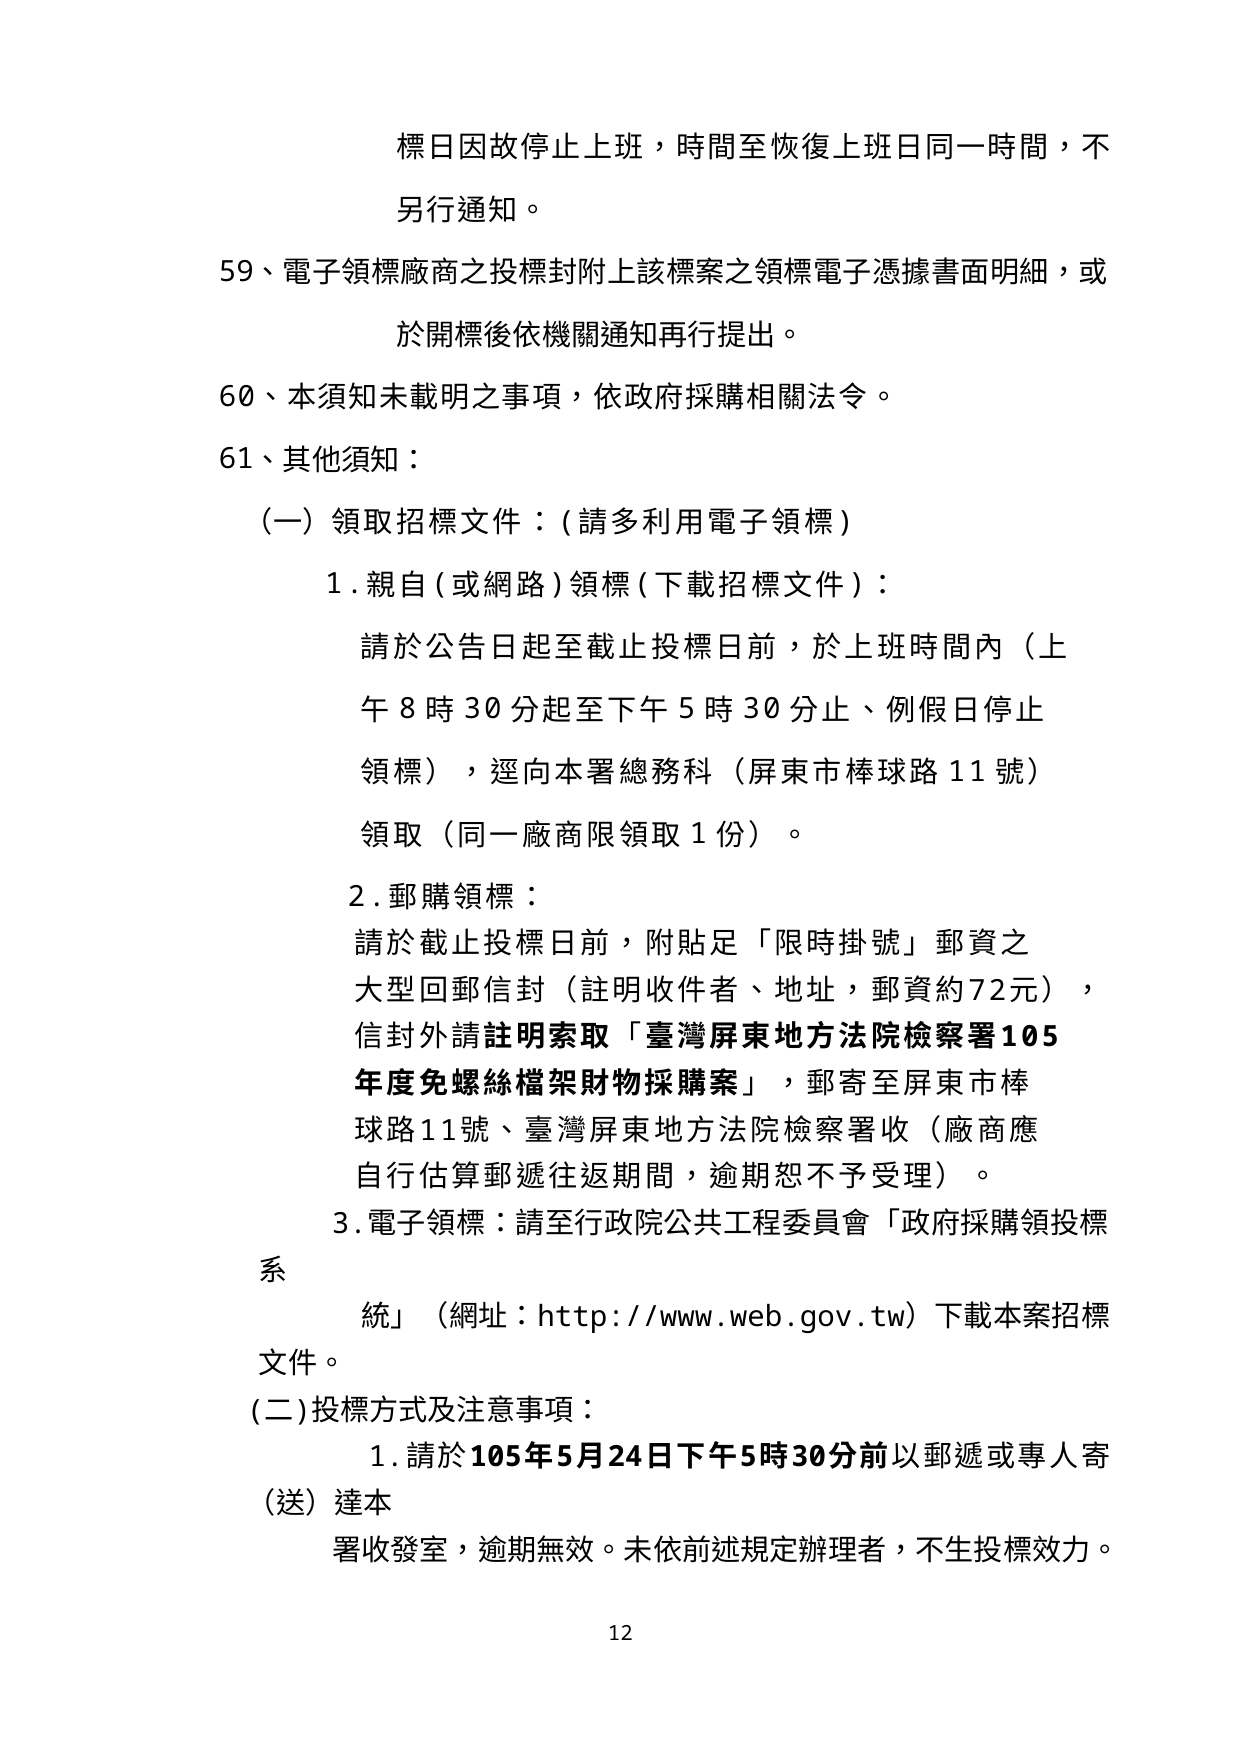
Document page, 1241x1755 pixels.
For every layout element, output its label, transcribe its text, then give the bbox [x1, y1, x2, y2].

text 1.請於105年5月24日下午5時30分前以郵遞或專人寄（送）達本 [130, 1429, 1110, 1523]
text 3.電子領標：請至行政院公共工程委員會「政府採購領投標系 [259, 1196, 1110, 1289]
text 信封外請註明索取「臺灣屏東地方法院檢察署105 [272, 1009, 1110, 1056]
text 請於公告日起至截止投標日前，於上班時間內（上 [290, 603, 1110, 666]
text 署收發室，逾期無效。未依前述規定辦理者，不生投標效力。 [230, 1523, 1110, 1569]
list 投標文件須於105年05月24日下午5 時30分前，以郵遞、專人送達方式送達至下列收件地點：屏東市棒球路11號（臺灣屏東地方法院檢察署收發室）。截止投標日因故停止上班，時間至恢復上班日同一時間，不另行通知。 [218, 103, 1110, 228]
text (二)投標方式及注意事項： [130, 1383, 1110, 1429]
text 1.親自(或網路)領標(下載招標文件)： [254, 541, 1110, 603]
list 電子領標廠商之投標封附上該標案之領標電子憑據書面明細，或於開標後依機關通知再行提出。 [218, 228, 1110, 353]
text 年度免螺絲檔架財物採購案」，郵寄至屏東市棒 [272, 1056, 1110, 1103]
list 本須知未載明之事項，依政府採購相關法令。 [218, 353, 1110, 416]
text 自行估算郵遞往返期間，逾期恕不予受理）。 [272, 1149, 1110, 1196]
text 領取（同一廠商限領取1份）。 [290, 791, 1110, 853]
text 統」（網址：http://www.web.gov.tw）下載本案招標文件。 [259, 1289, 1110, 1383]
text 大型回郵信封（註明收件者、地址，郵資約72元）， [272, 963, 1110, 1009]
text 2.郵購領標： [190, 853, 1110, 916]
text 請於截止投標日前，附貼足「限時掛號」郵資之 [272, 916, 1110, 963]
text 領標），逕向本署總務科（屏東市棒球路11號） [290, 728, 1110, 791]
text 午8時30分起至下午5時30分止、例假日停止 [290, 666, 1110, 728]
text 球路11號、臺灣屏東地方法院檢察署收（廠商應 [272, 1103, 1110, 1149]
text （一）領取招標文件：(請多利用電子領標) [130, 478, 1110, 541]
list 其他須知： [218, 416, 1110, 478]
